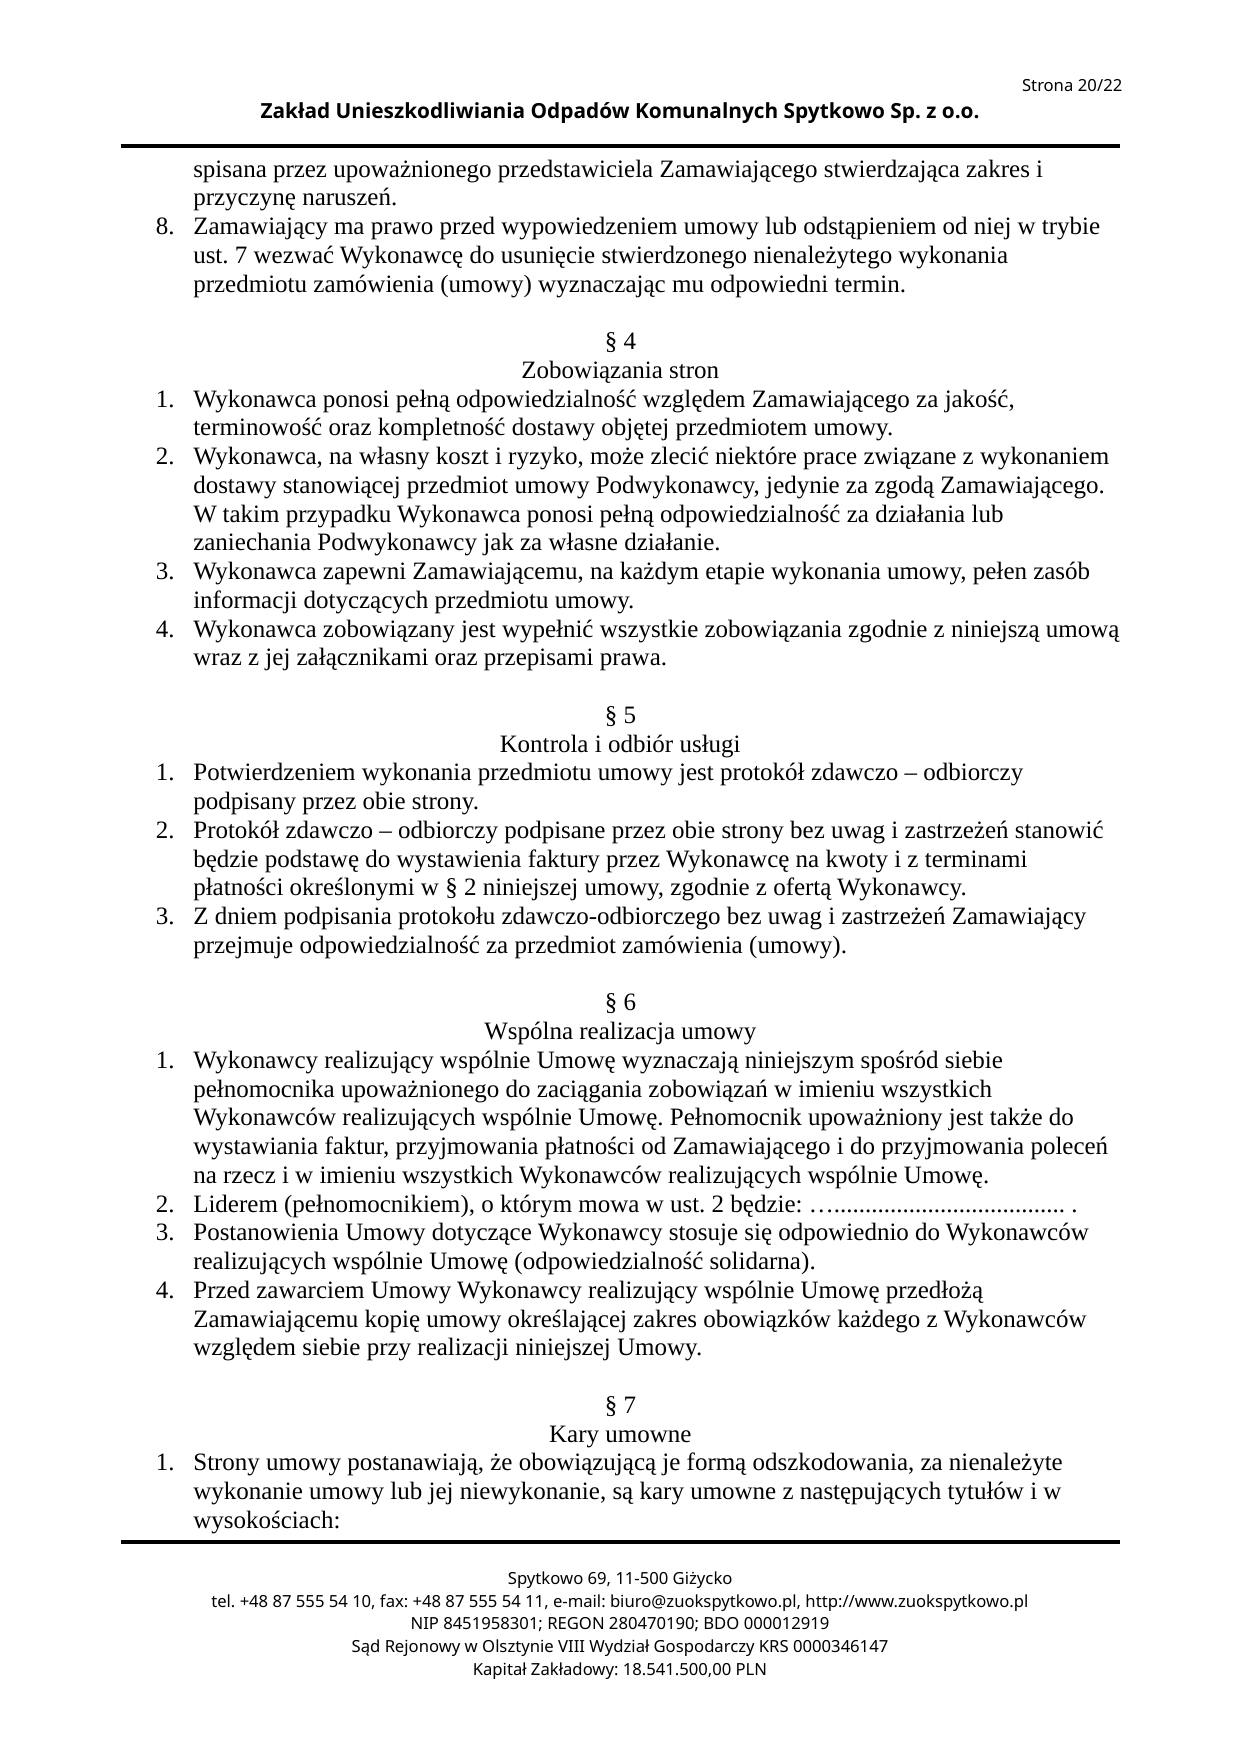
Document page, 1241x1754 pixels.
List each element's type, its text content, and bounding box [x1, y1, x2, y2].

text Kary umowne [118, 1419, 1122, 1447]
list Strony umowy postanawiają, że obowiązującą je formą odszkodowania, za nienależyte wykonanie umowy lub jej niewykonanie, są kary umowne z następujących tytułów i w wysokościach: [156, 1447, 1122, 1534]
text Wspólna realizacja umowy [118, 1016, 1122, 1045]
list Zamawiający ma prawo przed wypowiedzeniem umowy lub odstąpieniem od niej w trybie ust. 7 wezwać Wykonawcę do usunięcie stwierdzonego nienależytego wykonania przedmiotu zamówienia (umowy) wyznaczając mu odpowiedni termin. [156, 211, 1122, 297]
list Protokół zdawczo – odbiorczy podpisane przez obie strony bez uwag i zastrzeżeń stanowić będzie podstawę do wystawienia faktury przez Wykonawcę na kwoty i z terminami płatności określonymi w § 2 niniejszej umowy, zgodnie z ofertą Wykonawcy. [156, 815, 1122, 901]
list Potwierdzeniem wykonania przedmiotu umowy jest protokół zdawczo – odbiorczy podpisany przez obie strony. [156, 757, 1122, 815]
list Wykonawca ponosi pełną odpowiedzialność względem Zamawiającego za jakość, terminowość oraz kompletność dostawy objętej przedmiotem umowy. [156, 384, 1122, 441]
text § 6 [118, 987, 1122, 1016]
text Kontrola i odbiór usługi [118, 729, 1122, 757]
list Wykonawcy realizujący wspólnie Umowę wyznaczają niniejszym spośród siebie pełnomocnika upoważnionego do zaciągania zobowiązań w imieniu wszystkich Wykonawców realizujących wspólnie Umowę. Pełnomocnik upoważniony jest także do wystawiania faktur, przyjmowania płatności od Zamawiającego i do przyjmowania poleceń na rzecz i w imieniu wszystkich Wykonawców realizujących wspólnie Umowę. [156, 1045, 1122, 1189]
text Zobowiązania stron [118, 355, 1122, 384]
list Liderem (pełnomocnikiem), o którym mowa w ust. 2 będzie: …..................................... . [156, 1189, 1122, 1217]
list Przed zawarciem Umowy Wykonawcy realizujący wspólnie Umowę przedłożą Zamawiającemu kopię umowy określającej zakres obowiązków każdego z Wykonawców względem siebie przy realizacji niniejszej Umowy. [156, 1275, 1122, 1361]
list Wykonawca, na własny koszt i ryzyko, może zlecić niektóre prace związane z wykonaniem dostawy stanowiącej przedmiot umowy Podwykonawcy, jedynie za zgodą Zamawiającego. W takim przypadku Wykonawca ponosi pełną odpowiedzialność za działania lub zaniechania Podwykonawcy jak za własne działanie. [156, 441, 1122, 556]
text § 5 [118, 700, 1122, 729]
list Wykonawca zapewni Zamawiającemu, na każdym etapie wykonania umowy, pełen zasób informacji dotyczących przedmiotu umowy. [156, 556, 1122, 614]
list spisana przez upoważnionego przedstawiciela Zamawiającego stwierdzająca zakres i przyczynę naruszeń. [156, 154, 1122, 211]
list Postanowienia Umowy dotyczące Wykonawcy stosuje się odpowiednio do Wykonawców realizujących wspólnie Umowę (odpowiedzialność solidarna). [156, 1217, 1122, 1275]
list Z dniem podpisania protokołu zdawczo-odbiorczego bez uwag i zastrzeżeń Zamawiający przejmuje odpowiedzialność za przedmiot zamówienia (umowy). [156, 901, 1122, 959]
text § 7 [118, 1390, 1122, 1419]
text § 4 [118, 326, 1122, 355]
list Wykonawca zobowiązany jest wypełnić wszystkie zobowiązania zgodnie z niniejszą umową wraz z jej załącznikami oraz przepisami prawa. [156, 614, 1122, 671]
